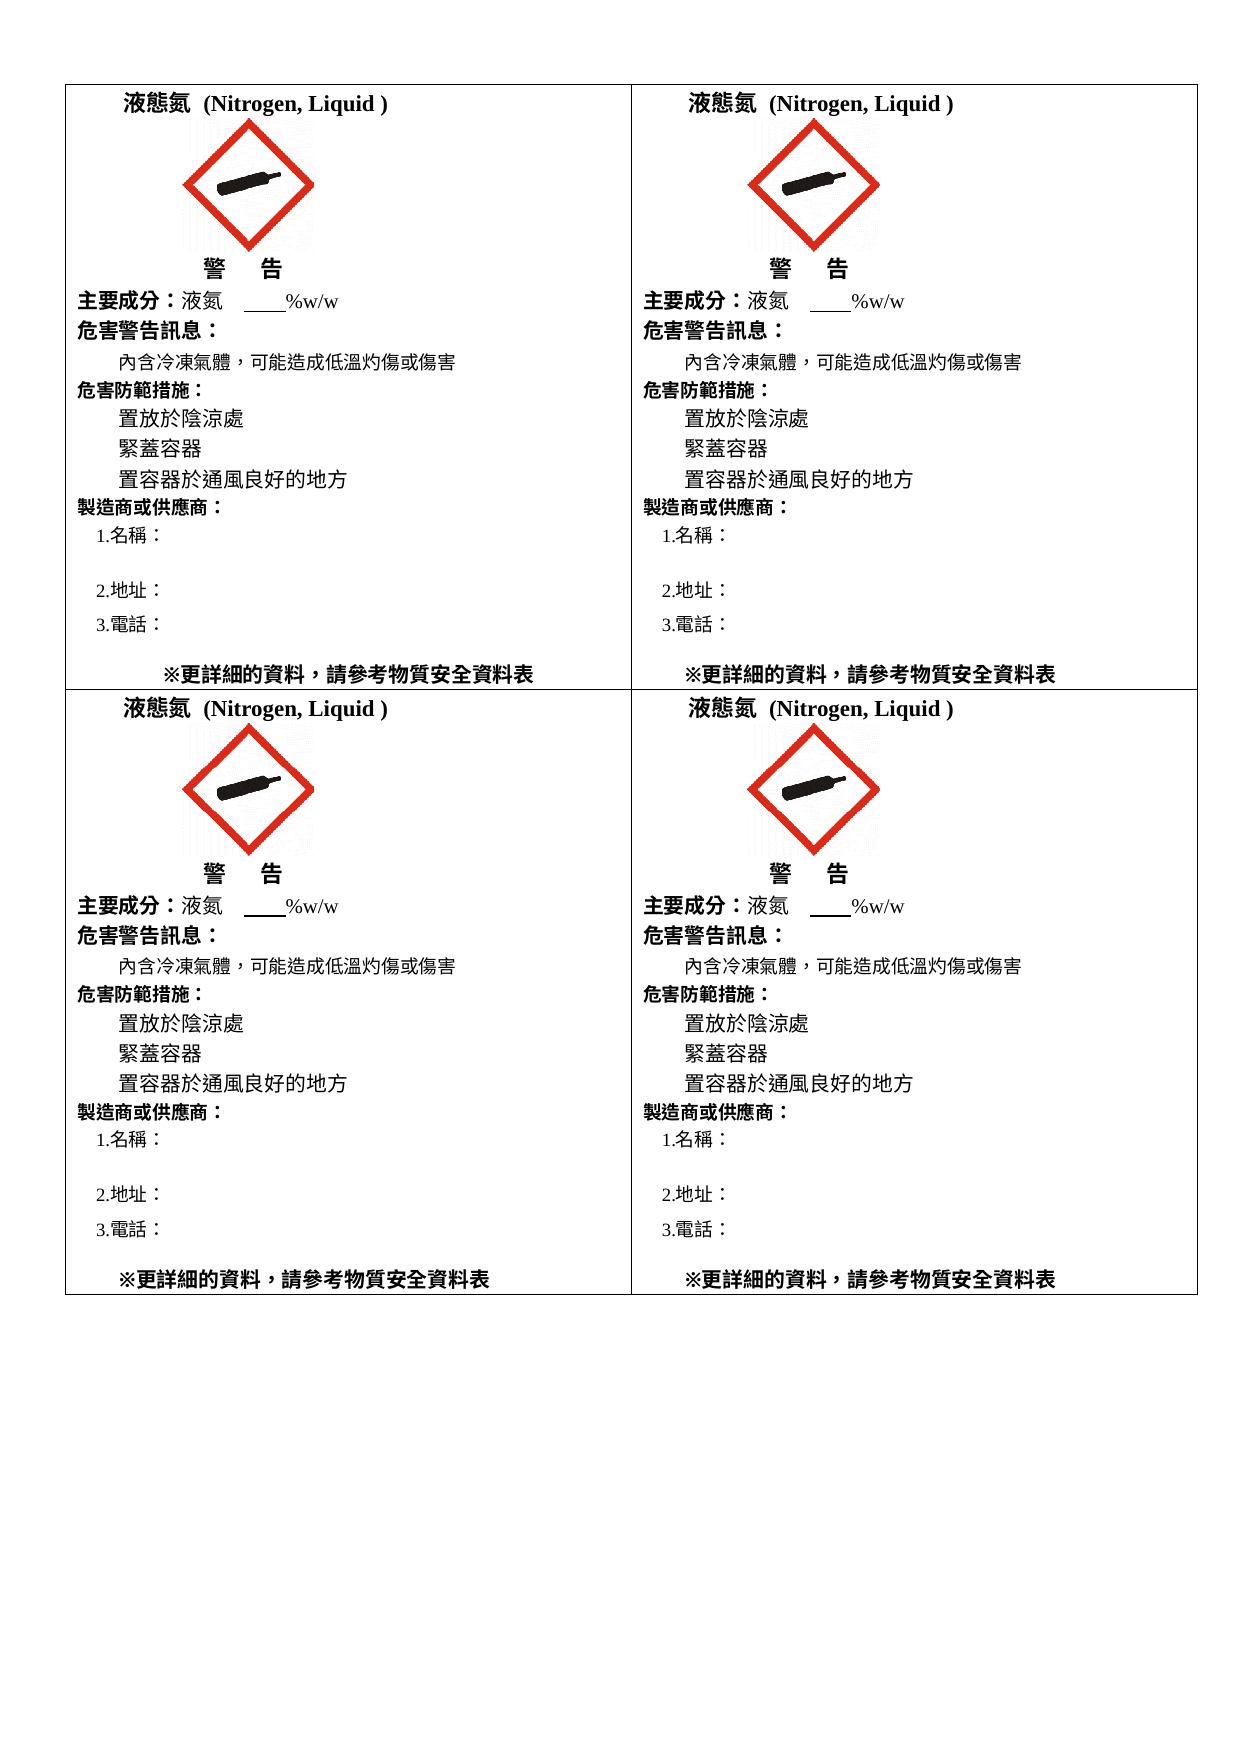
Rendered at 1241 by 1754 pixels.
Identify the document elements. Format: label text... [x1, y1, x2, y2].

table_cell 液態氮 (Nitrogen, Liquid ) 警 告 主要成分：液氮 %w/w 危害警告訊息： 內含冷凍氣體，可能造成低溫灼傷或傷害 危害防範措施： 置放於陰涼處 緊蓋容器 置容器於通風良好的地方 製造商或供應商： 1.名稱： 2.地址： 3.電話： ※更詳細的資料，請參考物質安全資料表 [632, 690, 1197, 1293]
table_cell 液態氮 (Nitrogen, Liquid ) 警 告 主要成分：液氮 %w/w 危害警告訊息： 內含冷凍氣體，可能造成低溫灼傷或傷害 危害防範措施： 置放於陰涼處 緊蓋容器 置容器於通風良好的地方 製造商或供應商： 1.名稱： 2.地址： 3.電話： ※更詳細的資料，請參考物質安全資料表 [632, 85, 1197, 689]
table_cell 液態氮 (Nitrogen, Liquid ) 警 告 主要成分：液氮 %w/w 危害警告訊息： 內含冷凍氣體，可能造成低溫灼傷或傷害 危害防範措施： 置放於陰涼處 緊蓋容器 置容器於通風良好的地方 製造商或供應商： 1.名稱： 2.地址： 3.電話： ※更詳細的資料，請參考物質安全資料表 [66, 690, 631, 1293]
table_cell 液態氮 (Nitrogen, Liquid ) 警 告 主要成分：液氮 %w/w 危害警告訊息： 內含冷凍氣體，可能造成低溫灼傷或傷害 危害防範措施： 置放於陰涼處 緊蓋容器 置容器於通風良好的地方 製造商或供應商： 1.名稱： 2.地址： 3.電話： ※更詳細的資料，請參考物質安全資料表 [66, 85, 631, 689]
